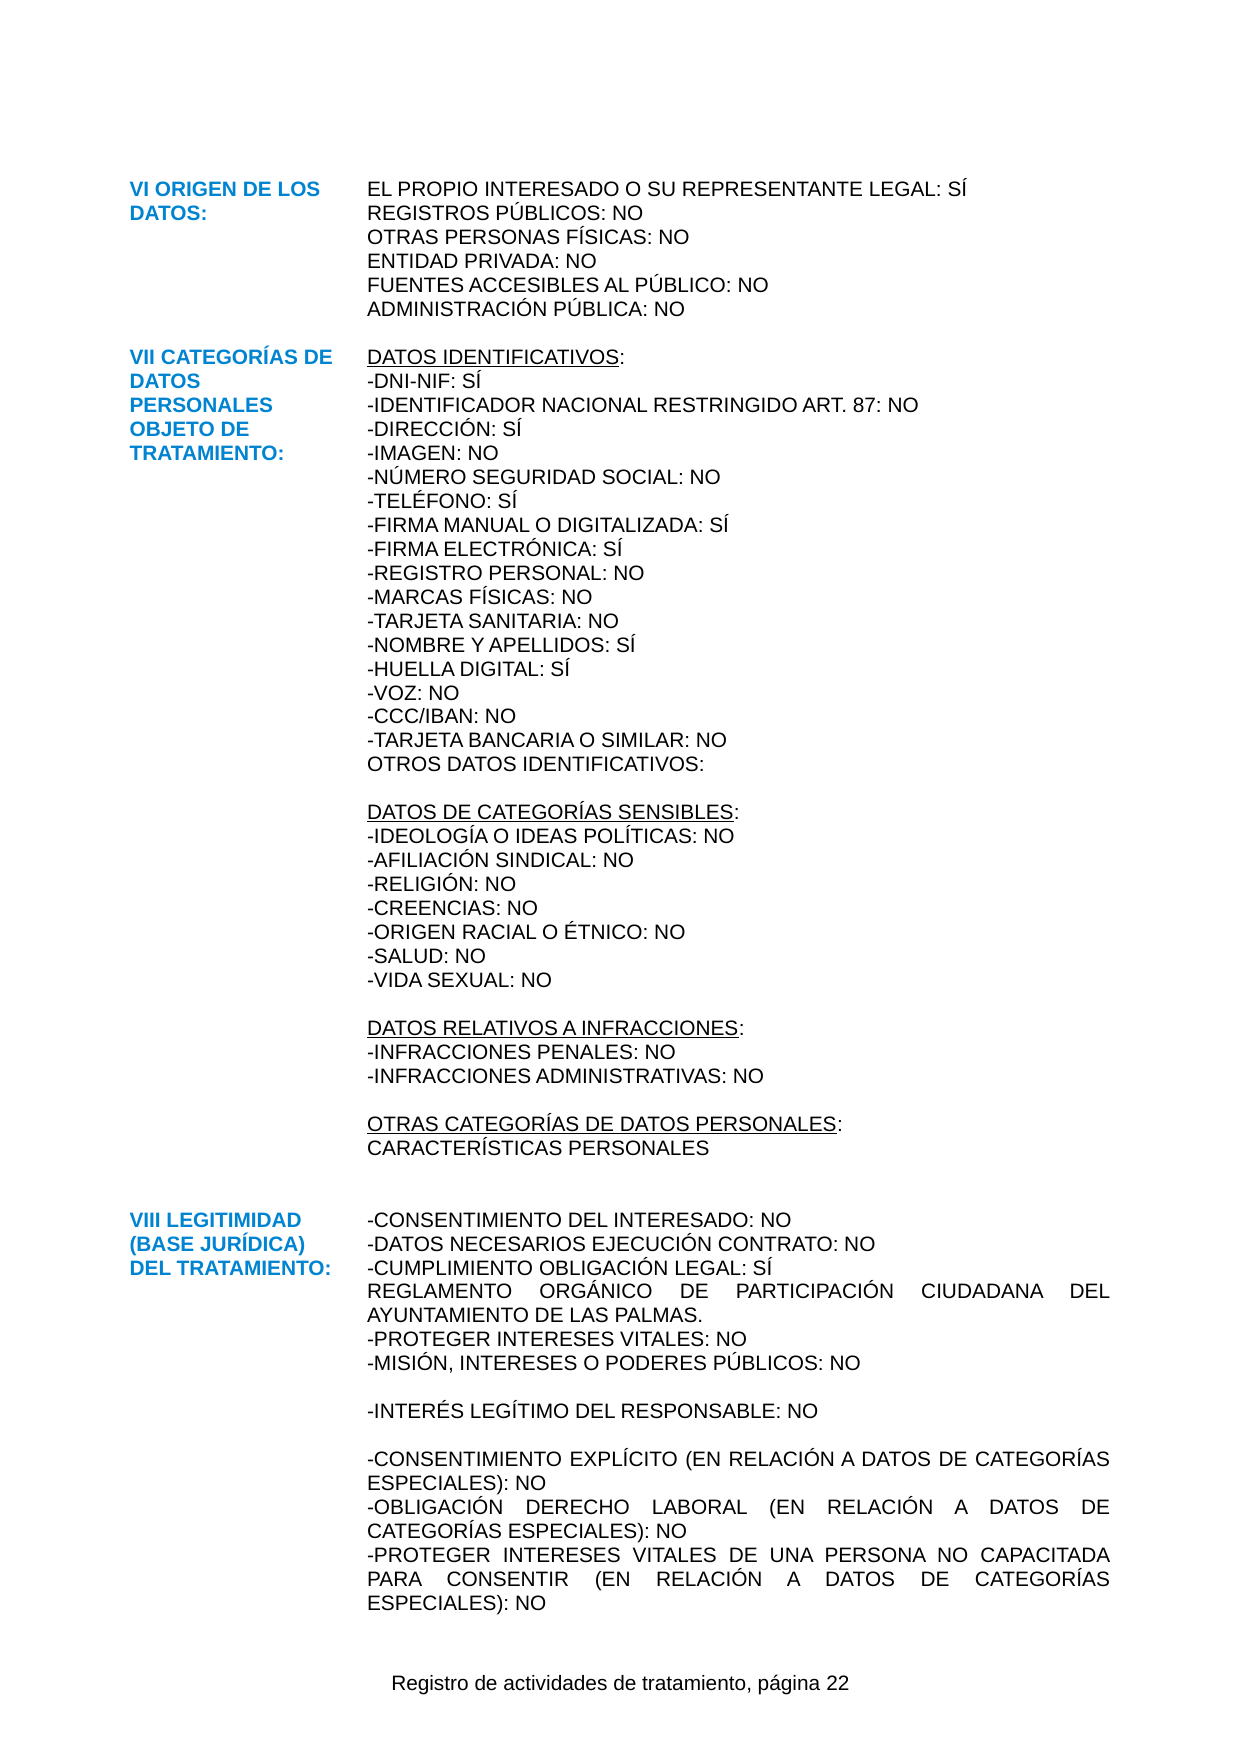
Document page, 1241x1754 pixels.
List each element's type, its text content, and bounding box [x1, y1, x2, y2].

table_cell DATOS IDENTIFICATIVOS: -DNI-NIF: SÍ -IDENTIFICADOR NACIONAL RESTRINGIDO ART. 87: NO -DIRECCIÓN: SÍ -IMAGEN: NO -NÚMERO SEGURIDAD SOCIAL: NO -TELÉFONO: SÍ -FIRMA MANUAL O DIGITALIZADA: SÍ -FIRMA ELECTRÓNICA: SÍ -REGISTRO PERSONAL: NO -MARCAS FÍSICAS: NO -TARJETA SANITARIA: NO -NOMBRE Y APELLIDOS: SÍ -HUELLA DIGITAL: SÍ -VOZ: NO -CCC/IBAN: NO -TARJETA BANCARIA O SIMILAR: NO OTROS DATOS IDENTIFICATIVOS: DATOS DE CATEGORÍAS SENSIBLES: -IDEOLOGÍA O IDEAS POLÍTICAS: NO -AFILIACIÓN SINDICAL: NO -RELIGIÓN: NO -CREENCIAS: NO -ORIGEN RACIAL O ÉTNICO: NO -SALUD: NO -VIDA SEXUAL: NO DATOS RELATIVOS A INFRACCIONES: -INFRACCIONES PENALES: NO -INFRACCIONES ADMINISTRATIVAS: NO OTRAS CATEGORÍAS DE DATOS PERSONALES: CARACTERÍSTICAS PERSONALES [356, 345, 1122, 1207]
table_cell EL PROPIO INTERESADO O SU REPRESENTANTE LEGAL: SÍ REGISTROS PÚBLICOS: NO OTRAS PERSONAS FÍSICAS: NO ENTIDAD PRIVADA: NO FUENTES ACCESIBLES AL PÚBLICO: NO ADMINISTRACIÓN PÚBLICA: NO [356, 177, 1122, 345]
table_cell VIII LEGITIMIDAD (BASE JURÍDICA) DEL TRATAMIENTO: [118, 1208, 356, 1615]
table_cell VII CATEGORÍAS DE DATOS PERSONALES OBJETO DE TRATAMIENTO: [118, 345, 356, 1207]
table_cell -CONSENTIMIENTO DEL INTERESADO: NO -DATOS NECESARIOS EJECUCIÓN CONTRATO: NO -CUMPLIMIENTO OBLIGACIÓN LEGAL: SÍ REGLAMENTO ORGÁNICO DE PARTICIPACIÓN CIUDADANA DEL AYUNTAMIENTO DE LAS PALMAS. -PROTEGER INTERESES VITALES: NO -MISIÓN, INTERESES O PODERES PÚBLICOS: NO -INTERÉS LEGÍTIMO DEL RESPONSABLE: NO -CONSENTIMIENTO EXPLÍCITO (EN RELACIÓN A DATOS DE CATEGORÍAS ESPECIALES): NO -OBLIGACIÓN DERECHO LABORAL (EN RELACIÓN A DATOS DE CATEGORÍAS ESPECIALES): NO -PROTEGER INTERESES VITALES DE UNA PERSONA NO CAPACITADA PARA CONSENTIR (EN RELACIÓN A DATOS DE CATEGORÍAS ESPECIALES): NO [356, 1208, 1122, 1615]
table_cell VI ORIGEN DE LOS DATOS: [118, 177, 356, 345]
